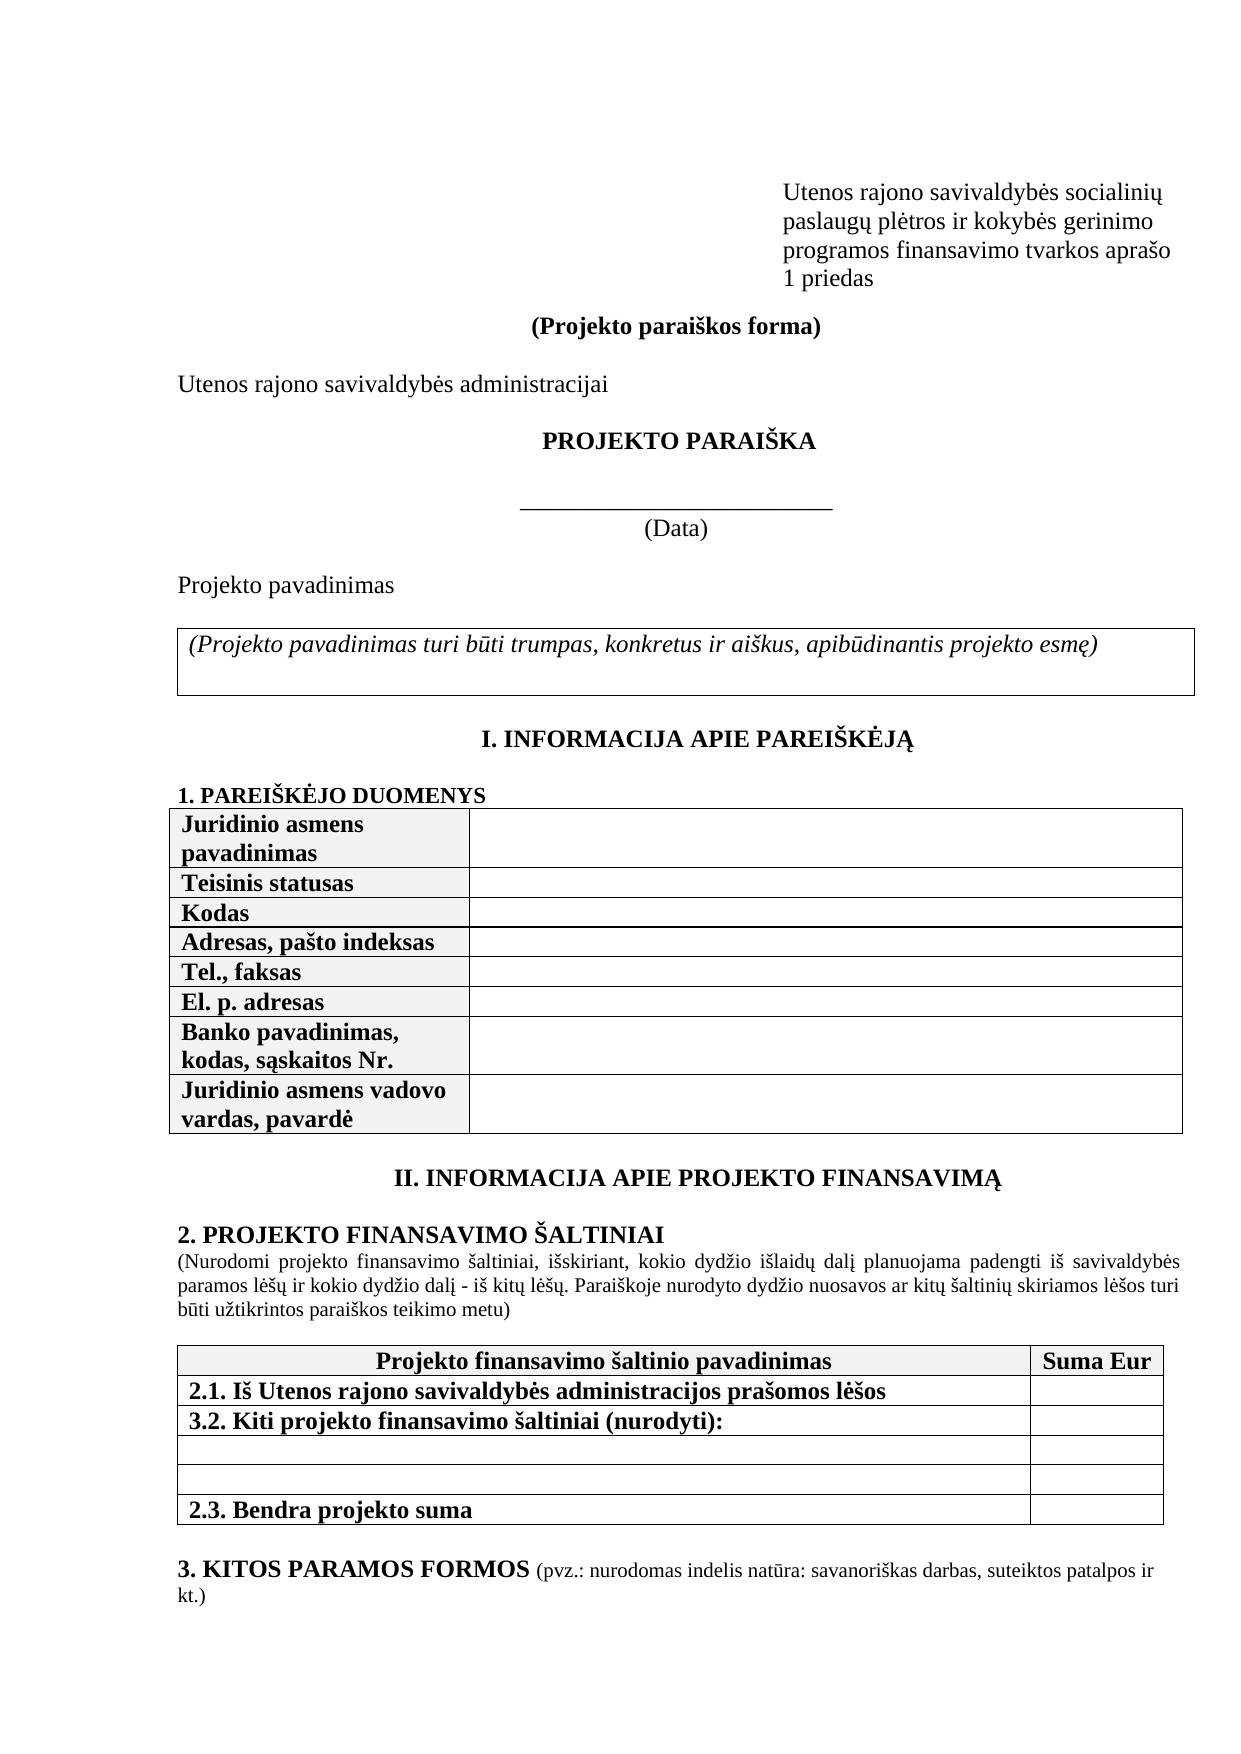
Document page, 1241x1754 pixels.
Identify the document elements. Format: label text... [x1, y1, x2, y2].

table_cell [470, 868, 1182, 897]
text 1. PAREIŠKĖJO DUOMENYS [177, 782, 1181, 808]
table_header (Projekto pavadinimas turi būti trumpas, konkretus ir aiškus, apibūdinantis projekto esmę) [178, 629, 1194, 695]
table_cell Kodas [170, 898, 469, 926]
table_cell 2.3. Bendra projekto suma [178, 1495, 1030, 1524]
table_cell [178, 1436, 1030, 1464]
table_cell [470, 928, 1182, 956]
table_header Juridinio asmens pavadinimas [170, 809, 469, 867]
text paslaugų plėtros ir kokybės gerinimo [783, 206, 1181, 235]
text Projekto pavadinimas [177, 570, 1181, 599]
text Utenos rajono savivaldybės socialinių [783, 177, 1181, 206]
text PROJEKTO PARAIŠKA [177, 426, 1181, 455]
table_cell [1031, 1406, 1163, 1434]
table_header Suma Eur [1031, 1346, 1163, 1375]
table_cell 2.1. Iš Utenos rajono savivaldybės administracijos prašomos lėšos [178, 1376, 1030, 1405]
text (Nurodomi projekto finansavimo šaltiniai, išskiriant, kokio dydžio išlaidų dalį planuojama padengti iš savivaldybės paramos lėšų ir kokio dydžio dalį - iš kitų lėšų. Paraiškoje nurodyto dydžio nuosavos ar kitų šaltinių skiriamos lėšos turi būti užtikrintos paraiškos teikimo metu) [177, 1249, 1181, 1321]
text 2. PROJEKTO FINANSAVIMO ŠALTINIAI [177, 1220, 1181, 1249]
table_cell Teisinis statusas [170, 868, 469, 897]
table_cell Tel., faksas [170, 957, 469, 986]
text (Data) [177, 513, 1181, 541]
text 1 priedas [783, 263, 1181, 292]
table_header Projekto finansavimo šaltinio pavadinimas [178, 1346, 1030, 1375]
table_cell [1031, 1495, 1163, 1524]
table_cell [1031, 1436, 1163, 1464]
table_cell [470, 898, 1182, 926]
table_cell El. p. adresas [170, 987, 469, 1016]
text II. INFORMACIJA APIE PROJEKTO FINANSAVIMĄ [215, 1163, 1181, 1191]
table_cell [1031, 1376, 1163, 1405]
table_cell Juridinio asmens vadovo vardas, pavardė [170, 1075, 469, 1133]
table_cell Adresas, pašto indeksas [170, 928, 469, 956]
table_cell [470, 1075, 1182, 1133]
text (Projekto paraiškos forma) [177, 311, 1181, 340]
text I. INFORMACIJA APIE PAREIŠKĖJĄ [215, 724, 1181, 753]
text 3. KITOS PARAMOS FORMOS (pvz.: nurodomas indelis natūra: savanoriškas darbas, suteiktos patalpos ir kt.) [177, 1554, 1181, 1607]
table_cell [470, 1017, 1182, 1074]
table_cell Banko pavadinimas, kodas, sąskaitos Nr. [170, 1017, 469, 1074]
table_cell 3.2. Kiti projekto finansavimo šaltiniai (nurodyti): [178, 1406, 1030, 1434]
text Utenos rajono savivaldybės administracijai [177, 369, 1181, 398]
text programos finansavimo tvarkos aprašo [783, 235, 1181, 263]
table_cell [470, 987, 1182, 1016]
table_cell [1031, 1465, 1163, 1494]
text _________________________ [177, 484, 1181, 513]
table_header [470, 809, 1182, 867]
table_cell [178, 1465, 1030, 1494]
table_cell [470, 957, 1182, 986]
